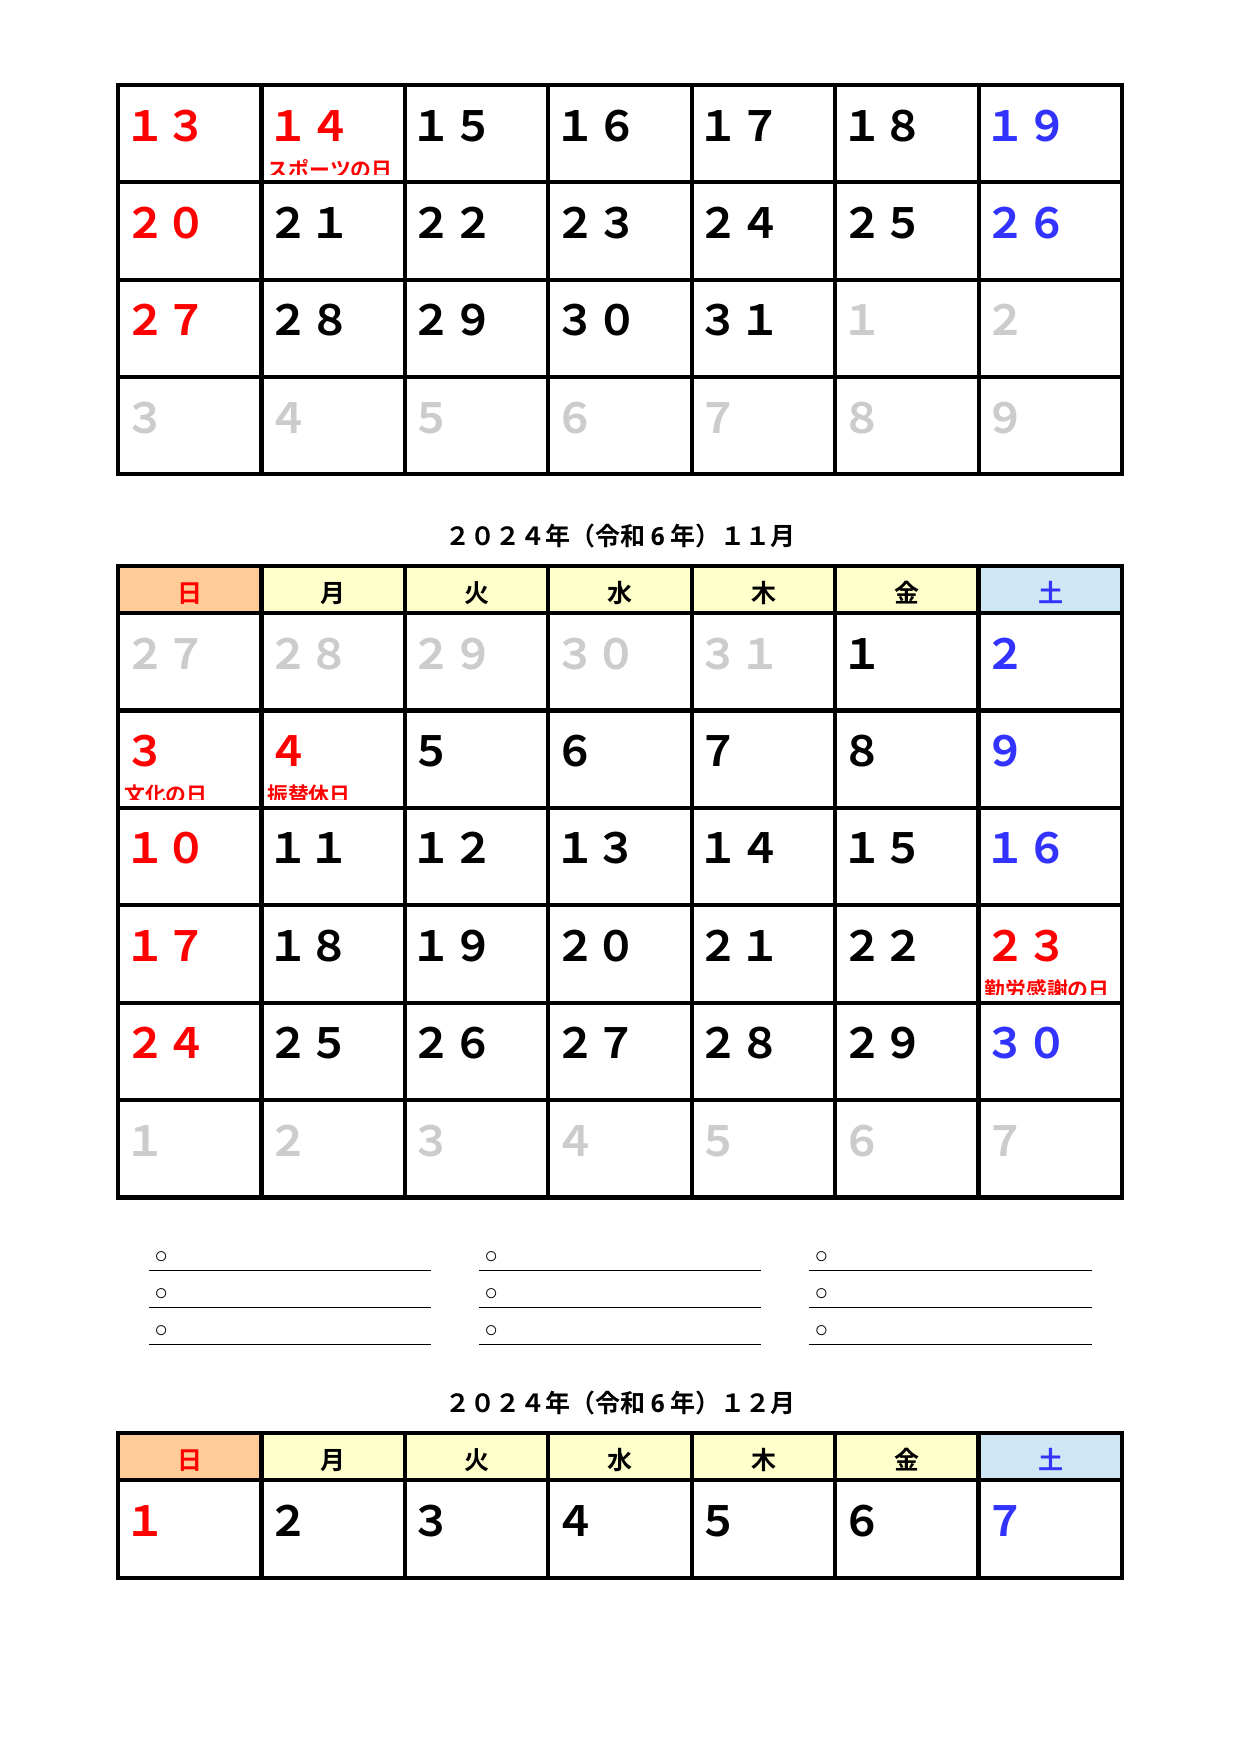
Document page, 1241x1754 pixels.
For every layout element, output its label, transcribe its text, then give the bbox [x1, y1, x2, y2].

table_cell ２２ [407, 184, 546, 277]
table_cell １３ [550, 810, 690, 903]
table_cell 土 [981, 568, 1120, 611]
table_cell ８ [837, 713, 976, 806]
table_cell ７ [981, 1482, 1120, 1576]
table_cell ○ [809, 1308, 1092, 1343]
table_cell ２６ [407, 1005, 546, 1098]
table_cell [431, 1270, 478, 1307]
table_cell ４ [550, 1102, 690, 1195]
table_cell ２８ [264, 282, 403, 375]
table_cell 水 [550, 1435, 690, 1478]
table_cell 金 [837, 568, 976, 611]
table_cell ○ [809, 1271, 1092, 1307]
table_cell １５ [407, 87, 546, 180]
table_cell ４ 振替休日 [264, 713, 403, 806]
table_cell 木 [694, 568, 833, 611]
table_cell ２３ 勤労感謝の日 [981, 907, 1120, 1001]
table_cell 日 [120, 568, 259, 611]
table_cell ２０ [120, 184, 259, 277]
table_cell ２４ [120, 1005, 259, 1098]
table_header [761, 1234, 808, 1270]
table_cell ２ [981, 615, 1120, 708]
table_cell １ [837, 615, 976, 708]
table_cell １ [120, 1482, 259, 1576]
table_cell 水 [550, 568, 690, 611]
table_cell ２２ [837, 907, 976, 1001]
table_cell ３１ [694, 282, 833, 375]
table_cell ３０ [550, 615, 690, 708]
table_cell ３０ [550, 282, 690, 375]
table_cell 月 [264, 568, 403, 611]
table_cell １７ [694, 87, 833, 180]
table_cell ２ [264, 1102, 403, 1195]
table_header ２０２４年（令和6年）１２月 [118, 1378, 1122, 1431]
table_cell １７ [120, 907, 259, 1001]
table_cell ２７ [120, 615, 259, 708]
table_cell ３ [120, 379, 259, 472]
table_cell ３ [407, 1102, 546, 1195]
table_cell [431, 1307, 478, 1343]
table_cell １６ [981, 810, 1120, 903]
table_cell ８ [837, 379, 977, 472]
table_cell ２１ [694, 907, 833, 1001]
table_cell 日 [120, 1435, 259, 1478]
table_cell ２ [981, 282, 1120, 375]
table_cell ６ [550, 379, 690, 472]
table_cell １ [837, 282, 977, 375]
table_cell １１ [264, 810, 403, 903]
table_cell １ [120, 1102, 259, 1195]
table_cell 火 [407, 1435, 546, 1478]
table_cell １５ [837, 810, 976, 903]
table_cell ２５ [264, 1005, 403, 1098]
table_cell ７ [981, 1102, 1120, 1195]
table_cell １９ [407, 907, 546, 1001]
table_cell ５ [407, 379, 546, 472]
table_cell 土 [981, 1435, 1120, 1478]
table_cell 木 [694, 1435, 833, 1478]
table_cell ３０ [981, 1005, 1120, 1098]
table_cell ２ [264, 1482, 403, 1576]
table_cell ３１ [694, 615, 833, 708]
table_cell ２９ [407, 615, 546, 708]
table_cell ３ 文化の日 [120, 713, 259, 806]
table_cell ６ [837, 1482, 976, 1576]
table_cell 火 [407, 568, 546, 611]
table_cell ２０ [550, 907, 690, 1001]
table_cell ２７ [550, 1005, 690, 1098]
table_cell ９ [981, 379, 1120, 472]
table_cell １６ [550, 87, 690, 180]
table_cell ２１ [264, 184, 403, 277]
table_cell １０ [120, 810, 259, 903]
table_cell １４ [694, 810, 833, 903]
table_header [431, 1234, 478, 1270]
table_cell ７ [694, 379, 833, 472]
table_cell ５ [407, 713, 546, 806]
table_cell ○ [149, 1271, 431, 1307]
table_cell ２８ [694, 1005, 833, 1098]
table_cell ○ [149, 1308, 431, 1343]
table_cell ５ [694, 1482, 833, 1576]
table_cell ２７ [120, 282, 259, 375]
table_cell ２９ [407, 282, 546, 375]
table_cell ２８ [264, 615, 403, 708]
table_header ２０２４年（令和6年）１１月 [118, 511, 1122, 564]
table_cell ２５ [837, 184, 977, 277]
table_cell ２６ [981, 184, 1120, 277]
table_cell ９ [981, 713, 1120, 806]
table_header ○ [149, 1234, 431, 1270]
table_cell ５ [694, 1102, 833, 1195]
table_cell １４ スポーツの日 [264, 87, 403, 180]
table_header ○ [479, 1234, 761, 1270]
table_cell ２３ [550, 184, 690, 277]
table_cell ２９ [837, 1005, 976, 1098]
table_cell 月 [264, 1435, 403, 1478]
table_cell １９ [981, 87, 1120, 180]
table_header ○ [809, 1234, 1092, 1270]
table_cell ３ [407, 1482, 546, 1576]
table_cell ６ [837, 1102, 976, 1195]
table_cell [761, 1307, 808, 1343]
table_cell 金 [837, 1435, 976, 1478]
table_cell １８ [264, 907, 403, 1001]
table_cell ４ [550, 1482, 690, 1576]
table_cell [761, 1270, 808, 1307]
table_cell １２ [407, 810, 546, 903]
table_cell ２４ [694, 184, 833, 277]
table_cell ６ [550, 713, 690, 806]
table_cell １３ [120, 87, 259, 180]
table_cell ７ [694, 713, 833, 806]
table_cell ○ [479, 1308, 761, 1343]
table_cell ○ [479, 1271, 761, 1307]
table_cell １８ [837, 87, 977, 180]
table_cell ４ [264, 379, 403, 472]
